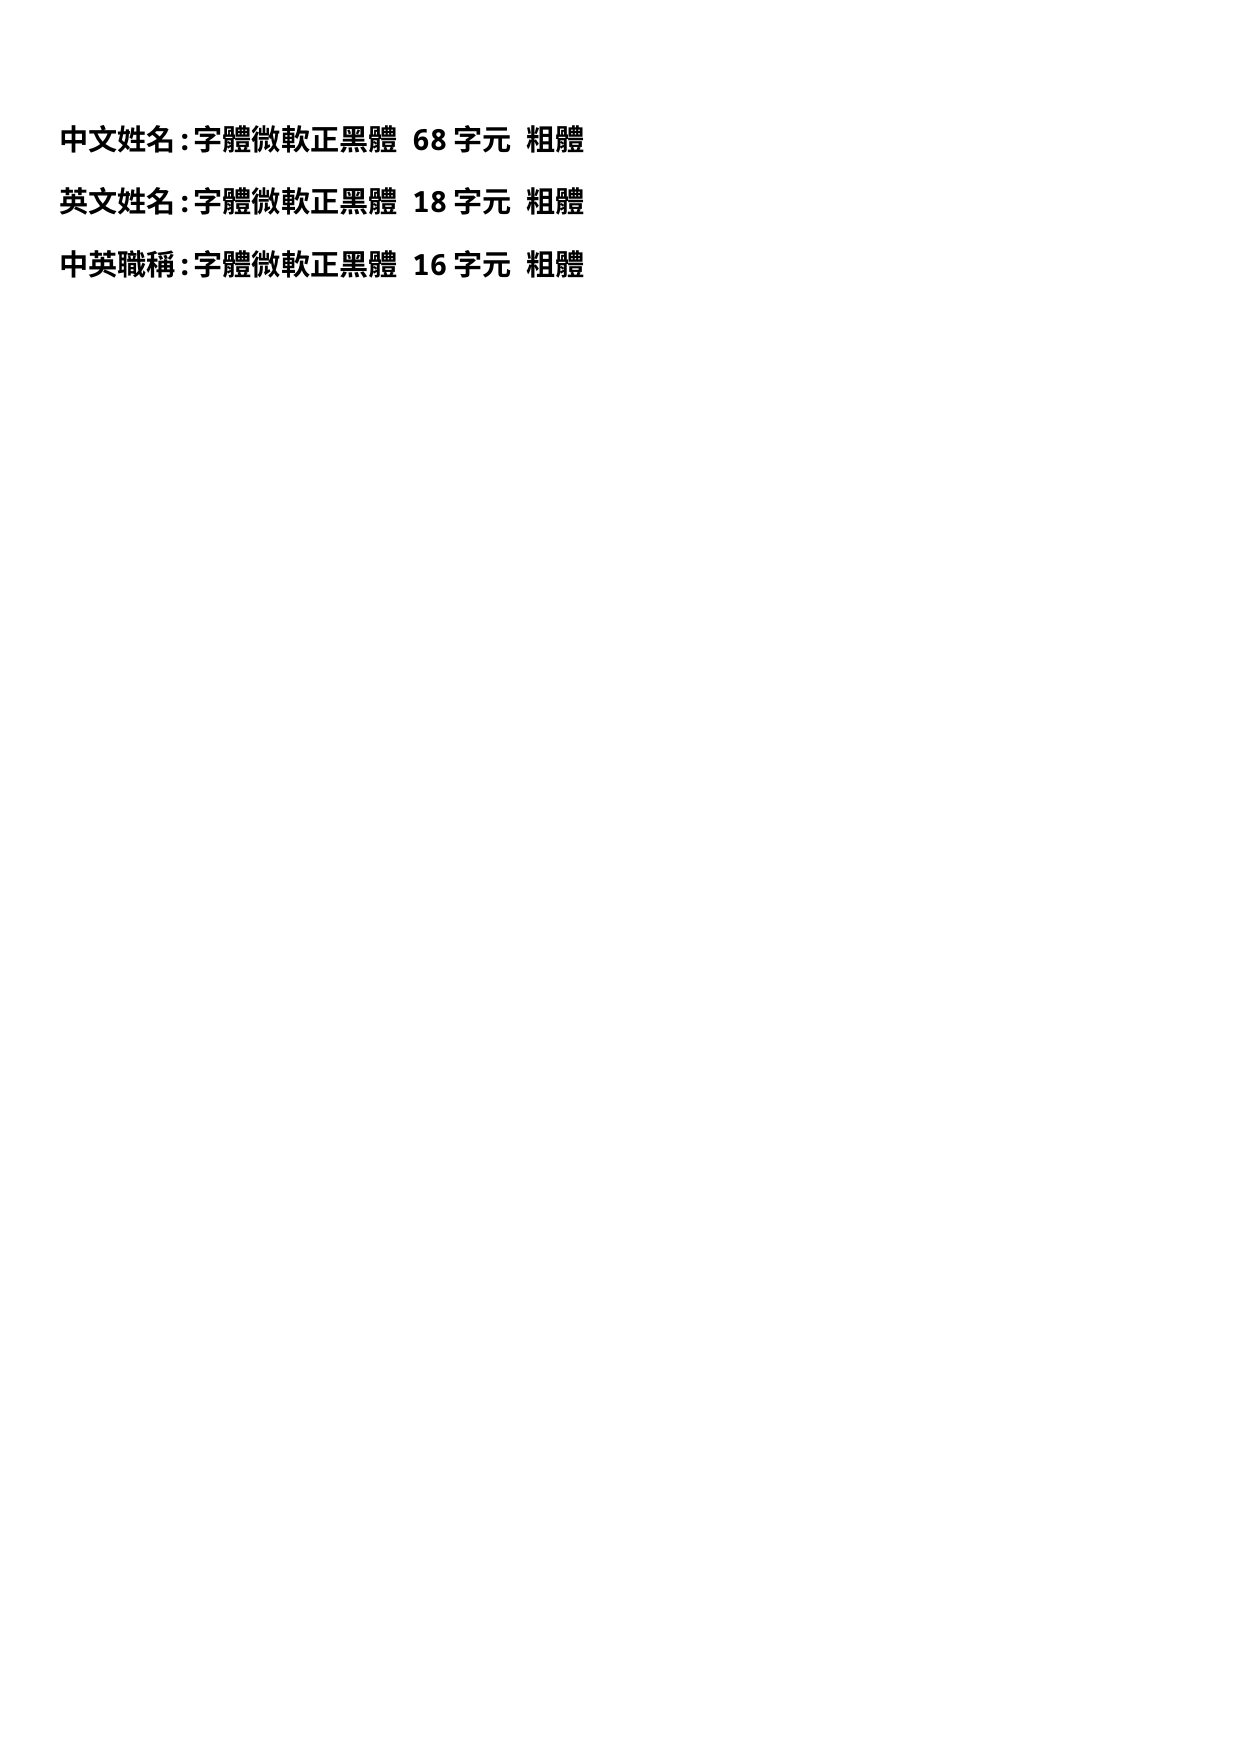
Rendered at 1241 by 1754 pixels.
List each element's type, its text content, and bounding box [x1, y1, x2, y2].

text 中英職稱:字體微軟正黑體 16字元 粗體 [59, 221, 1181, 283]
text 英文姓名:字體微軟正黑體 18字元 粗體 [59, 158, 1181, 221]
text 中文姓名:字體微軟正黑體 68字元 粗體 [59, 96, 1181, 158]
